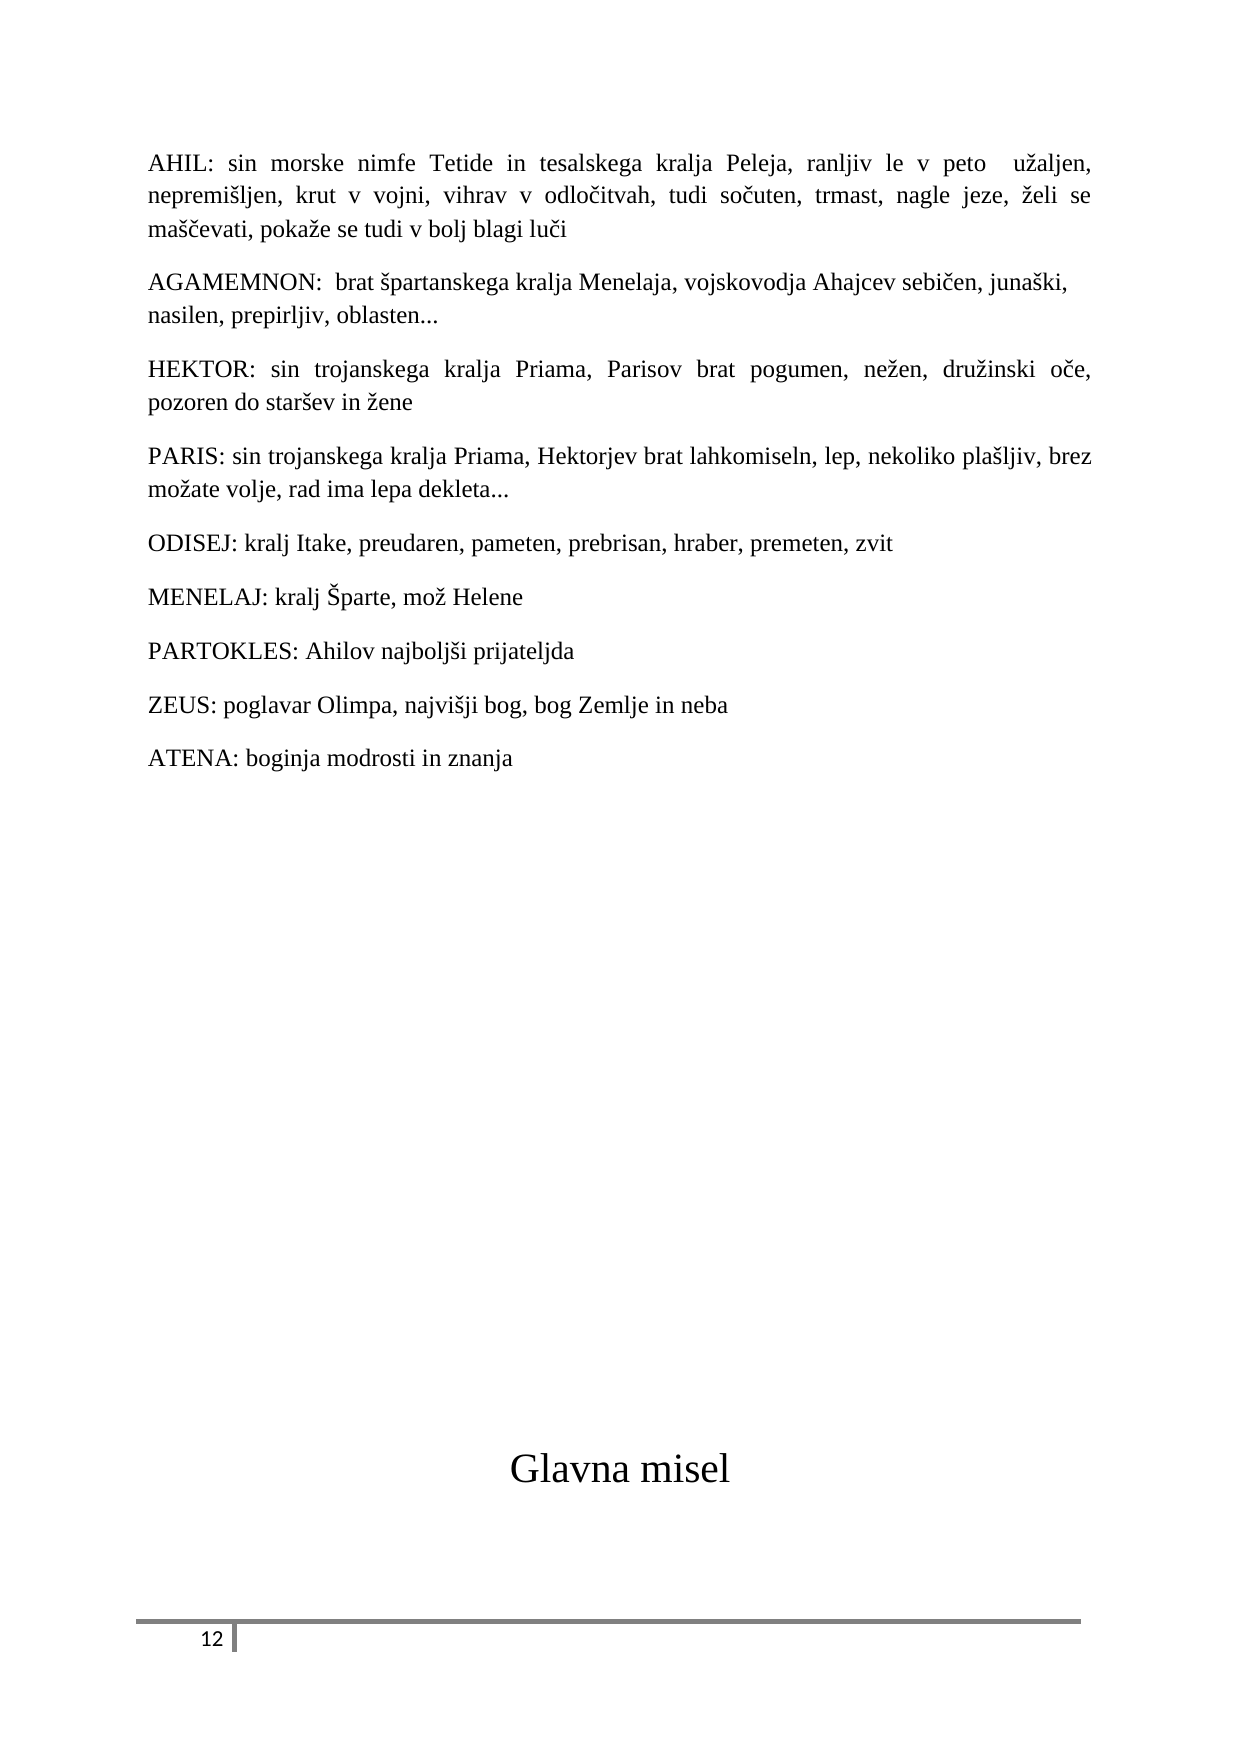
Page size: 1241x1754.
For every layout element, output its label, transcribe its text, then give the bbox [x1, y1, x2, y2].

text ODISEJ: kralj Itake, preudaren, pameten, prebrisan, hraber, premeten, zvit [148, 528, 1093, 557]
text MENELAJ: kralj Šparte, mož Helene [148, 582, 1093, 611]
text PARIS: sin trojanskega kralja Priama, Hektorjev brat lahkomiseln, lep, nekoliko plašljiv, brez možate volje, rad ima lepa dekleta... [148, 441, 1093, 503]
text ATENA: boginja modrosti in znanja [148, 743, 1093, 772]
text AGAMEMNON: brat špartanskega kralja Menelaja, vojskovodja Ahajcev sebičen, junaški, nasilen, prepirljiv, oblasten... [148, 267, 1093, 329]
text Glavna misel [148, 1444, 1093, 1492]
text ZEUS: poglavar Olimpa, najvišji bog, bog Zemlje in neba [148, 690, 1093, 718]
text AHIL: sin morske nimfe Tetide in tesalskega kralja Peleja, ranljiv le v peto užaljen, nepremišljen, krut v vojni, vihrav v odločitvah, tudi sočuten, trmast, nagle jeze, želi se maščevati, pokaže se tudi v bolj blagi luči [148, 148, 1093, 242]
text HEKTOR: sin trojanskega kralja Priama, Parisov brat pogumen, nežen, družinski oče, pozoren do staršev in žene [148, 354, 1093, 416]
text PARTOKLES: Ahilov najboljši prijateljda [148, 636, 1093, 664]
